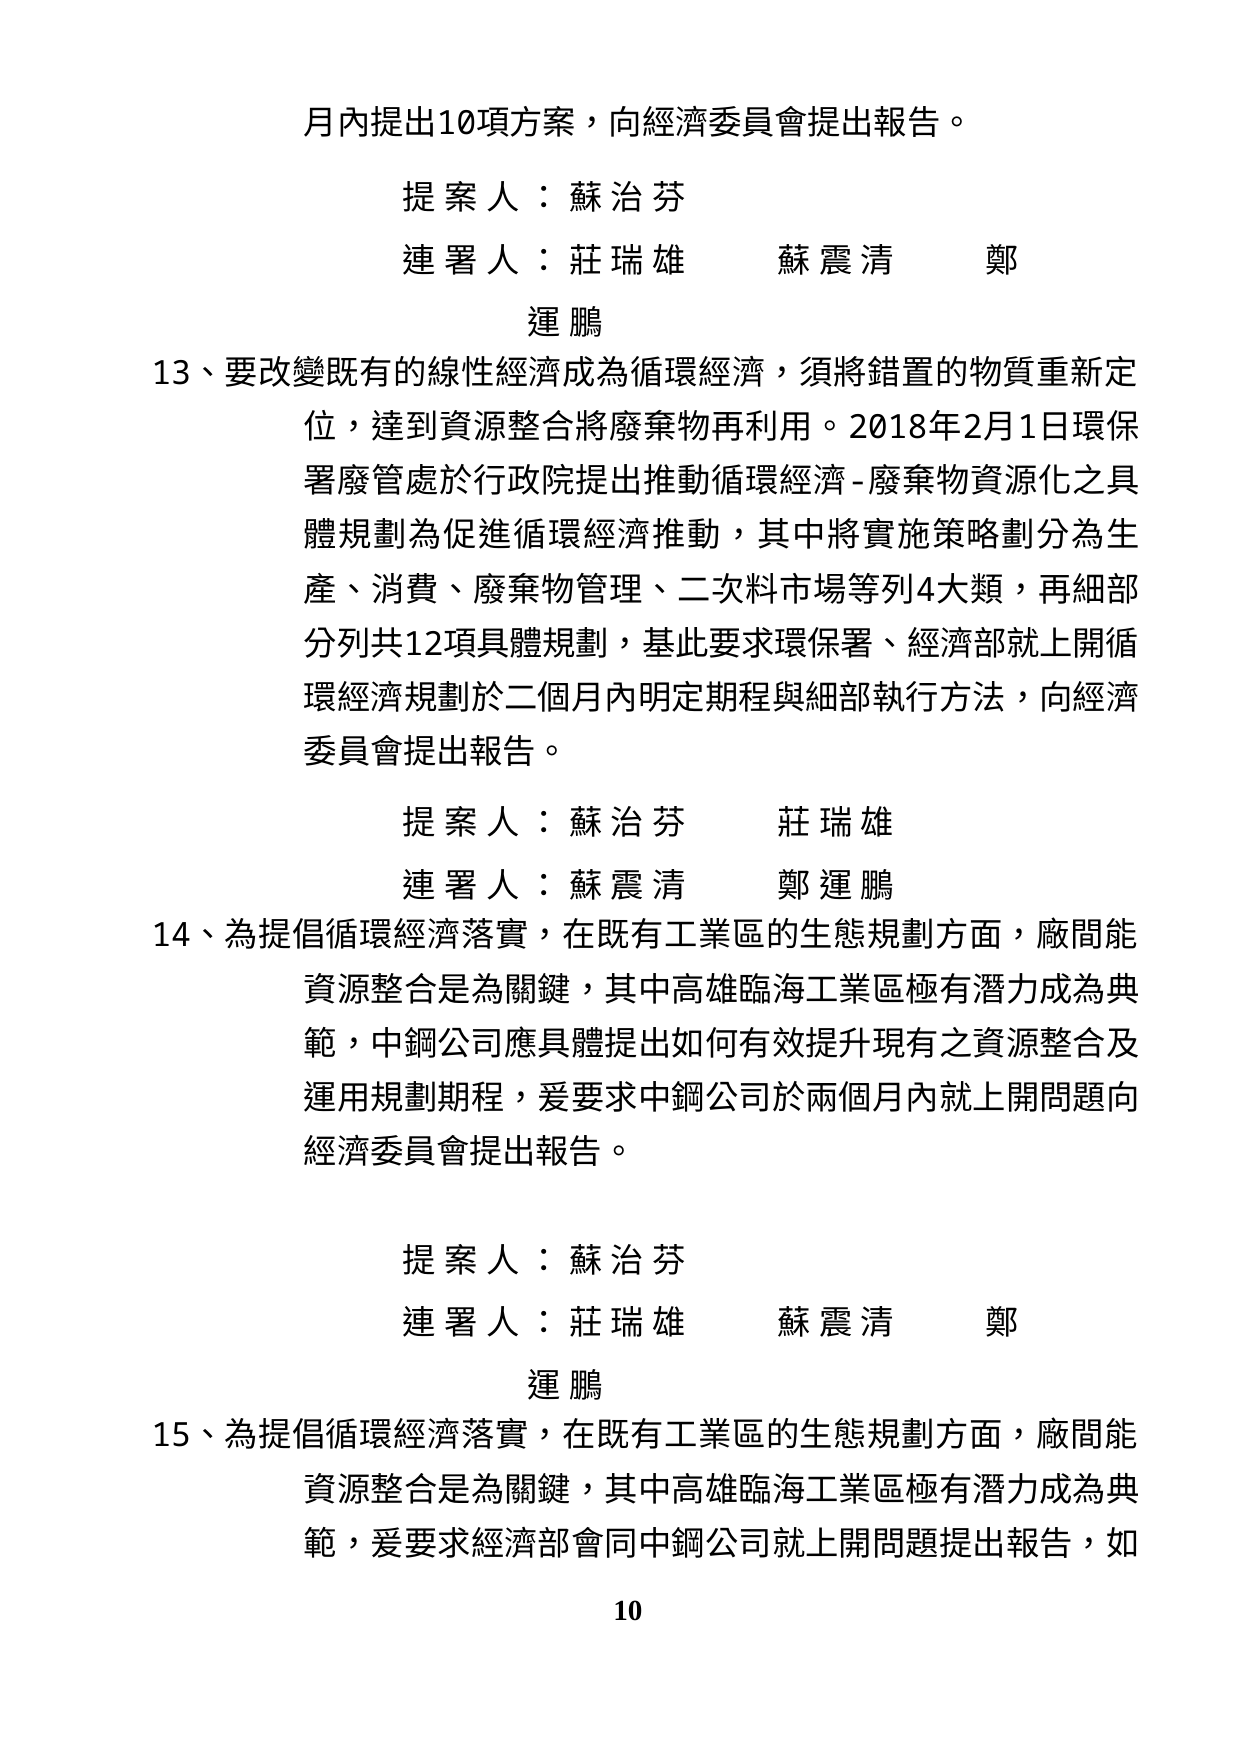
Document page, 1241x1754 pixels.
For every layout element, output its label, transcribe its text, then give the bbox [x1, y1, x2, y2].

text 提案人：蘇治芬 [384, 1216, 1044, 1278]
text 提案人：蘇治芬 莊瑞雄 [384, 778, 1044, 841]
list 月內提出10項方案，向經濟委員會提出報告。 [151, 91, 1140, 145]
list 要改變既有的線性經濟成為循環經濟，須將錯置的物質重新定位，達到資源整合將廢棄物再利用。2018年2月1日環保署廢管處於行政院提出推動循環經濟-廢棄物資源化之具體規劃為促進循環經濟推動，其中將實施策略劃分為生產、消費、廢棄物管理、二次料市場等列4大類，再細部分列共12項具體規劃，基此要求環保署、經濟部就上開循環經濟規劃於二個月內明定期程與細部執行方法，向經濟委員會提出報告。 [151, 341, 1140, 774]
text 連署人：莊瑞雄 蘇震清 鄭運鵬 [384, 216, 1044, 341]
list 為提倡循環經濟落實，在既有工業區的生態規劃方面，廠間能資源整合是為關鍵，其中高雄臨海工業區極有潛力成為典範，中鋼公司應具體提出如何有效提升現有之資源整合及運用規劃期程，爰要求中鋼公司於兩個月內就上開問題向經濟委員會提出報告。 [151, 903, 1140, 1174]
text 連署人：蘇震清 鄭運鵬 [384, 841, 1044, 903]
text 提案人：蘇治芬 [384, 153, 1044, 216]
text 連署人：莊瑞雄 蘇震清 鄭運鵬 [384, 1278, 1044, 1403]
list 為提倡循環經濟落實，在既有工業區的生態規劃方面，廠間能資源整合是為關鍵，其中高雄臨海工業區極有潛力成為典範，爰要求經濟部會同中鋼公司就上開問題提出報告，如 [151, 1403, 1140, 1566]
